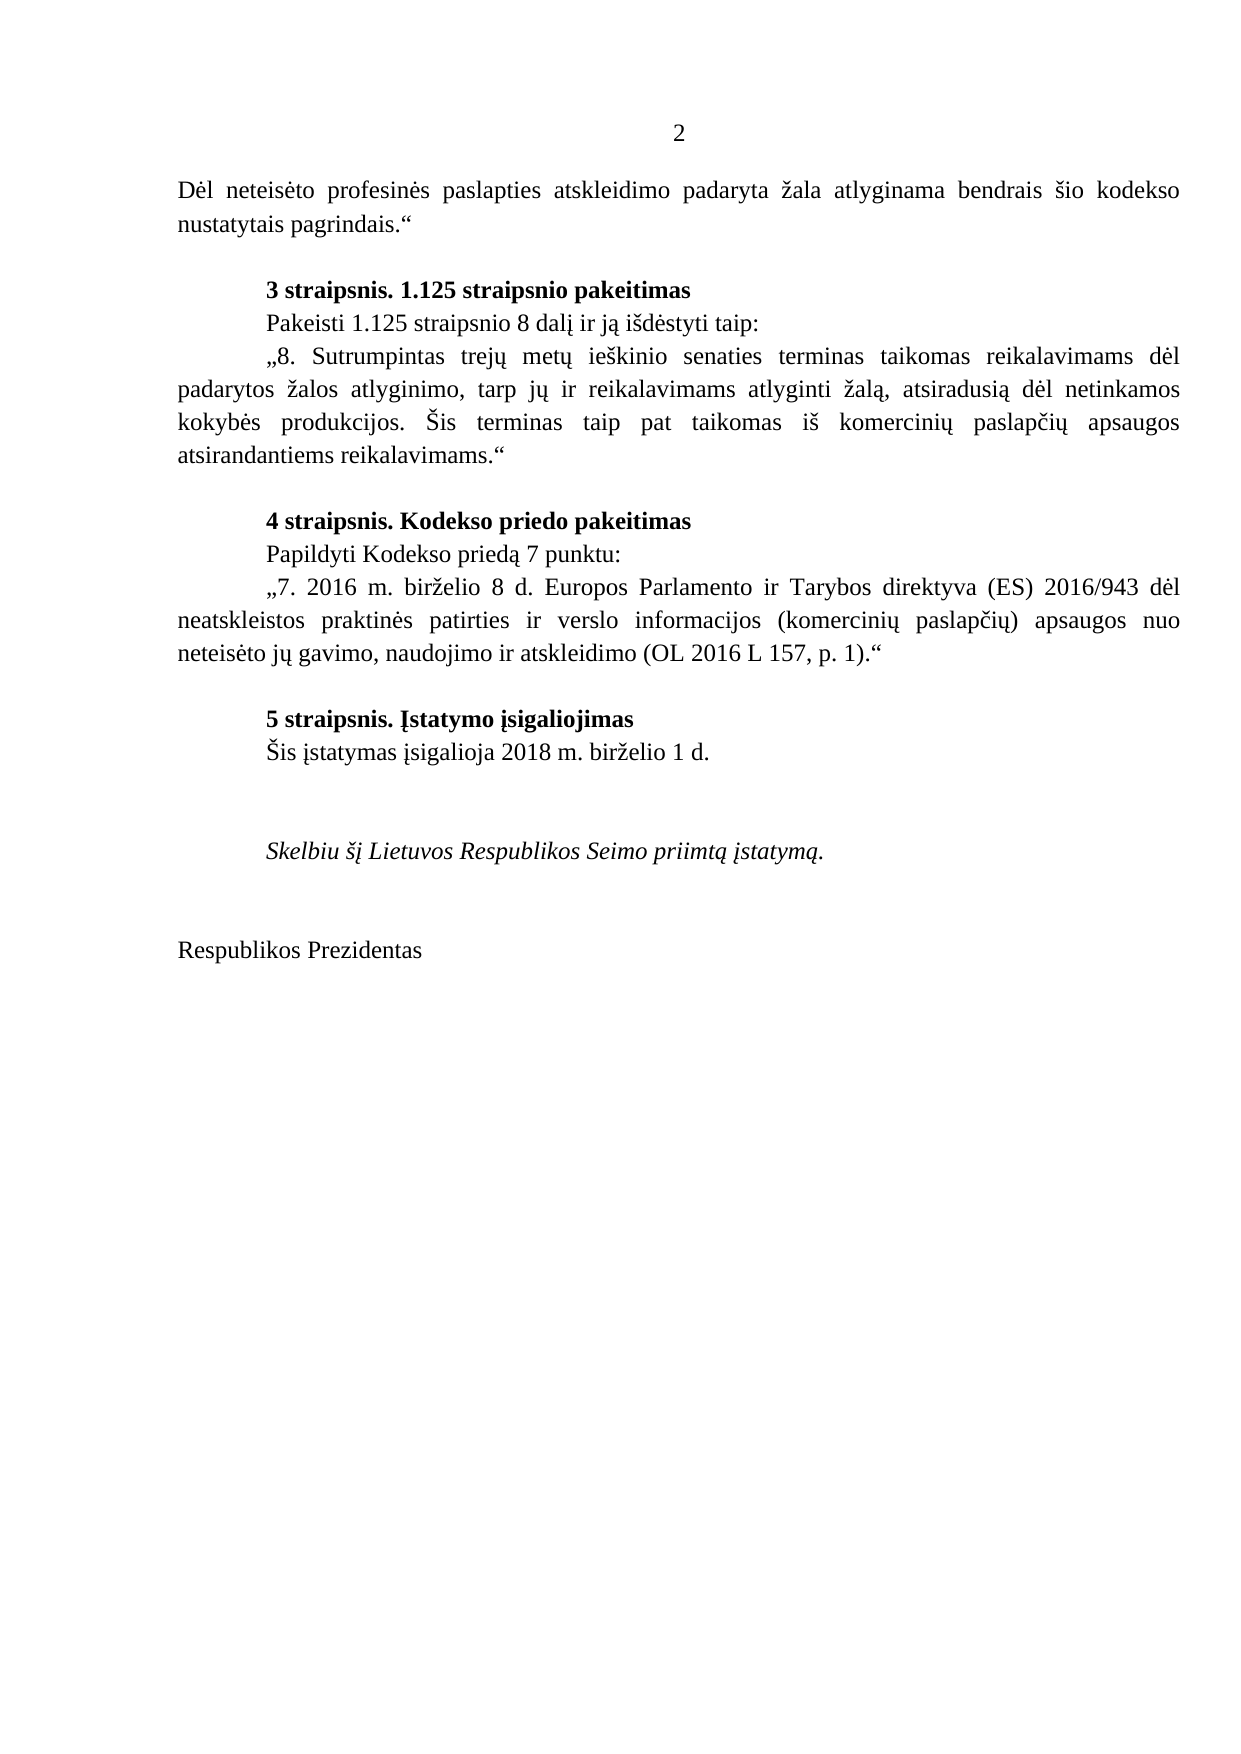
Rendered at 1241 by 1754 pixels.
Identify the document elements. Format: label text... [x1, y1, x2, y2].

text Skelbiu šį Lietuvos Respublikos Seimo priimtą įstatymą. [177, 836, 1181, 865]
text Dėl neteisėto profesinės paslapties atskleidimo padaryta žala atlyginama bendrais šio kodekso nustatytais pagrindais.“ [177, 176, 1181, 237]
text „7. 2016 m. birželio 8 d. Europos Parlamento ir Tarybos direktyva (ES) 2016/943 dėl neatskleistos praktinės patirties ir verslo informacijos (komercinių paslapčių) apsaugos nuo neteisėto jų gavimo, naudojimo ir atskleidimo (OL 2016 L 157, p. 1).“ [177, 572, 1181, 667]
text 3 straipsnis. 1.125 straipsnio pakeitimas [177, 275, 1181, 303]
text Respublikos Prezidentas [177, 935, 1181, 964]
text 5 straipsnis. Įstatymo įsigaliojimas [177, 704, 1181, 733]
text Šis įstatymas įsigalioja 2018 m. birželio 1 d. [177, 737, 1181, 766]
text Pakeisti 1.125 straipsnio 8 dalį ir ją išdėstyti taip: [177, 308, 1181, 336]
text „8. Sutrumpintas trejų metų ieškinio senaties terminas taikomas reikalavimams dėl padarytos žalos atlyginimo, tarp jų ir reikalavimams atlyginti žalą, atsiradusią dėl netinkamos kokybės produkcijos. Šis terminas taip pat taikomas iš komercinių paslapčių apsaugos atsirandantiems reikalavimams.“ [177, 341, 1181, 468]
text Papildyti Kodekso priedą 7 punktu: [177, 539, 1181, 568]
text 4 straipsnis. Kodekso priedo pakeitimas [177, 506, 1181, 534]
